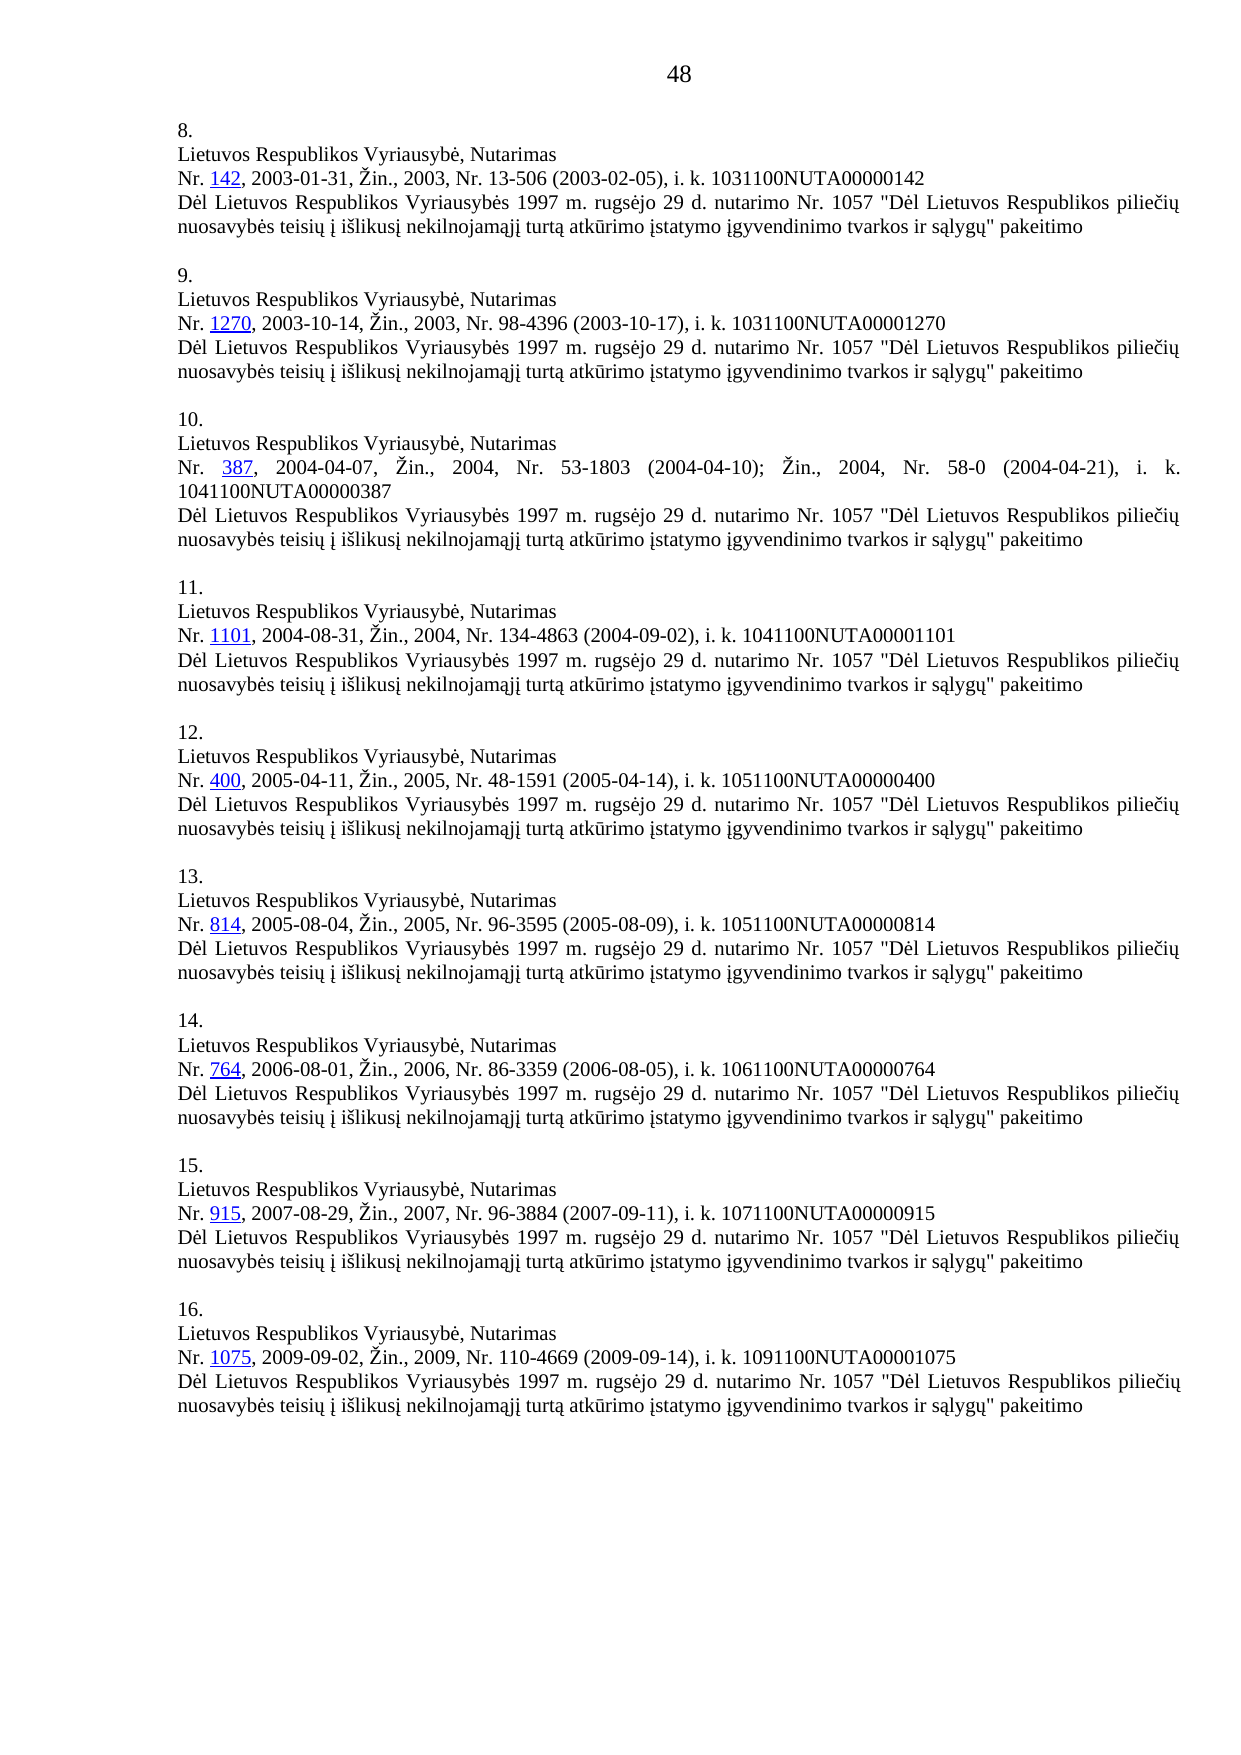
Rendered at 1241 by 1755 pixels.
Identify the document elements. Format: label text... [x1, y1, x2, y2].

text Lietuvos Respublikos Vyriausybė, Nutarimas [177, 431, 1181, 455]
text Dėl Lietuvos Respublikos Vyriausybės 1997 m. rugsėjo 29 d. nutarimo Nr. 1057 "Dėl Lietuvos Respublikos piliečių nuosavybės teisių į išlikusį nekilnojamąjį turtą atkūrimo įstatymo įgyvendinimo tvarkos ir sąlygų" pakeitimo [177, 936, 1181, 984]
text Dėl Lietuvos Respublikos Vyriausybės 1997 m. rugsėjo 29 d. nutarimo Nr. 1057 "Dėl Lietuvos Respublikos piliečių nuosavybės teisių į išlikusį nekilnojamąjį turtą atkūrimo įstatymo įgyvendinimo tvarkos ir sąlygų" pakeitimo [177, 1081, 1181, 1129]
text Dėl Lietuvos Respublikos Vyriausybės 1997 m. rugsėjo 29 d. nutarimo Nr. 1057 "Dėl Lietuvos Respublikos piliečių nuosavybės teisių į išlikusį nekilnojamąjį turtą atkūrimo įstatymo įgyvendinimo tvarkos ir sąlygų" pakeitimo [177, 647, 1181, 696]
text Lietuvos Respublikos Vyriausybė, Nutarimas [177, 1177, 1181, 1201]
text Nr. 915, 2007-08-29, Žin., 2007, Nr. 96-3884 (2007-09-11), i. k. 1071100NUTA00000915 [177, 1201, 1181, 1225]
text 16. [177, 1297, 1181, 1321]
text Nr. 1075, 2009-09-02, Žin., 2009, Nr. 110-4669 (2009-09-14), i. k. 1091100NUTA00001075 [177, 1345, 1181, 1369]
text Nr. 142, 2003-01-31, Žin., 2003, Nr. 13-506 (2003-02-05), i. k. 1031100NUTA00000142 [177, 166, 1181, 190]
text Lietuvos Respublikos Vyriausybė, Nutarimas [177, 142, 1181, 166]
text Lietuvos Respublikos Vyriausybė, Nutarimas [177, 888, 1181, 912]
text 8. [177, 118, 1181, 142]
text Nr. 400, 2005-04-11, Žin., 2005, Nr. 48-1591 (2005-04-14), i. k. 1051100NUTA00000400 [177, 768, 1181, 792]
text Lietuvos Respublikos Vyriausybė, Nutarimas [177, 287, 1181, 311]
text Dėl Lietuvos Respublikos Vyriausybės 1997 m. rugsėjo 29 d. nutarimo Nr. 1057 "Dėl Lietuvos Respublikos piliečių nuosavybės teisių į išlikusį nekilnojamąjį turtą atkūrimo įstatymo įgyvendinimo tvarkos ir sąlygų" pakeitimo [177, 1225, 1181, 1273]
text Dėl Lietuvos Respublikos Vyriausybės 1997 m. rugsėjo 29 d. nutarimo Nr. 1057 "Dėl Lietuvos Respublikos piliečių nuosavybės teisių į išlikusį nekilnojamąjį turtą atkūrimo įstatymo įgyvendinimo tvarkos ir sąlygų" pakeitimo [177, 335, 1181, 383]
text 12. [177, 720, 1181, 744]
text Lietuvos Respublikos Vyriausybė, Nutarimas [177, 1321, 1181, 1345]
text Dėl Lietuvos Respublikos Vyriausybės 1997 m. rugsėjo 29 d. nutarimo Nr. 1057 "Dėl Lietuvos Respublikos piliečių nuosavybės teisių į išlikusį nekilnojamąjį turtą atkūrimo įstatymo įgyvendinimo tvarkos ir sąlygų" pakeitimo [177, 503, 1181, 551]
text 15. [177, 1153, 1181, 1177]
text Lietuvos Respublikos Vyriausybė, Nutarimas [177, 599, 1181, 623]
text Nr. 387, 2004-04-07, Žin., 2004, Nr. 53-1803 (2004-04-10); Žin., 2004, Nr. 58-0 (2004-04-21), i. k. 1041100NUTA00000387 [177, 455, 1181, 503]
text Nr. 764, 2006-08-01, Žin., 2006, Nr. 86-3359 (2006-08-05), i. k. 1061100NUTA00000764 [177, 1057, 1181, 1081]
text Nr. 1270, 2003-10-14, Žin., 2003, Nr. 98-4396 (2003-10-17), i. k. 1031100NUTA00001270 [177, 311, 1181, 335]
text 14. [177, 1008, 1181, 1032]
text Nr. 814, 2005-08-04, Žin., 2005, Nr. 96-3595 (2005-08-09), i. k. 1051100NUTA00000814 [177, 912, 1181, 936]
text Lietuvos Respublikos Vyriausybė, Nutarimas [177, 744, 1181, 768]
text 10. [177, 407, 1181, 431]
text Dėl Lietuvos Respublikos Vyriausybės 1997 m. rugsėjo 29 d. nutarimo Nr. 1057 "Dėl Lietuvos Respublikos piliečių nuosavybės teisių į išlikusį nekilnojamąjį turtą atkūrimo įstatymo įgyvendinimo tvarkos ir sąlygų" pakeitimo [177, 1369, 1181, 1417]
text Nr. 1101, 2004-08-31, Žin., 2004, Nr. 134-4863 (2004-09-02), i. k. 1041100NUTA00001101 [177, 623, 1181, 647]
text 13. [177, 864, 1181, 888]
text Dėl Lietuvos Respublikos Vyriausybės 1997 m. rugsėjo 29 d. nutarimo Nr. 1057 "Dėl Lietuvos Respublikos piliečių nuosavybės teisių į išlikusį nekilnojamąjį turtą atkūrimo įstatymo įgyvendinimo tvarkos ir sąlygų" pakeitimo [177, 792, 1181, 840]
text Dėl Lietuvos Respublikos Vyriausybės 1997 m. rugsėjo 29 d. nutarimo Nr. 1057 "Dėl Lietuvos Respublikos piliečių nuosavybės teisių į išlikusį nekilnojamąjį turtą atkūrimo įstatymo įgyvendinimo tvarkos ir sąlygų" pakeitimo [177, 190, 1181, 238]
text Lietuvos Respublikos Vyriausybė, Nutarimas [177, 1032, 1181, 1057]
text 11. [177, 575, 1181, 599]
text 9. [177, 262, 1181, 287]
